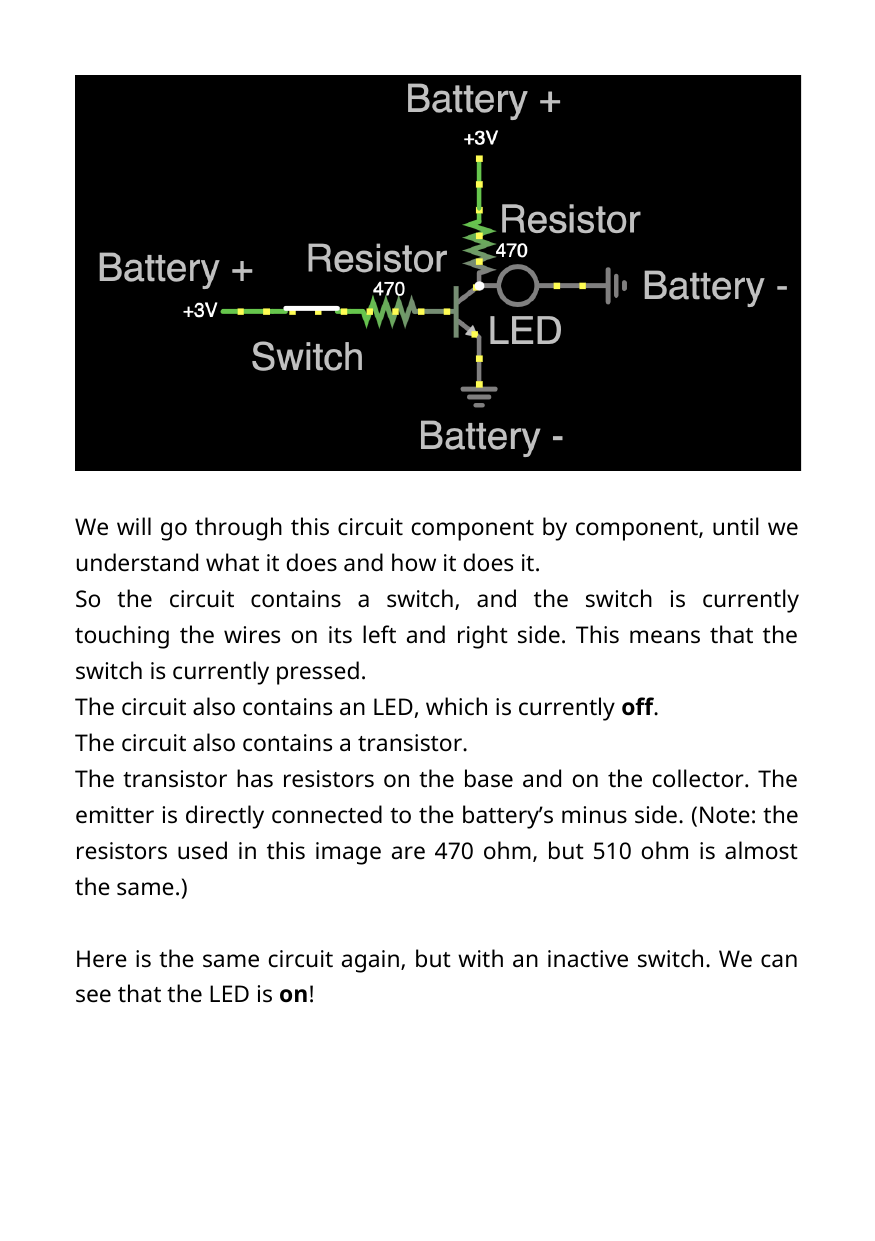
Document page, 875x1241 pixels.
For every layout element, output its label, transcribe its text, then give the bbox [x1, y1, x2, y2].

picture [75, 75, 802, 471]
text The circuit also contains a transistor. [75, 727, 799, 758]
text Here is the same circuit again, but with an inactive switch. We can see that the LED is on! [75, 942, 799, 1010]
text So the circuit contains a switch, and the switch is currently touching the wires on its left and right side. This means that the switch is currently pressed. [75, 583, 799, 686]
text The circuit also contains an LED, which is currently off. [75, 691, 799, 722]
text We will go through this circuit component by component, until we understand what it does and how it does it. [75, 511, 799, 578]
text The transistor has resistors on the base and on the collector. The emitter is directly connected to the battery’s minus side. (Note: the resistors used in this image are 470 ohm, but 510 ohm is almost the same.) [75, 763, 799, 902]
